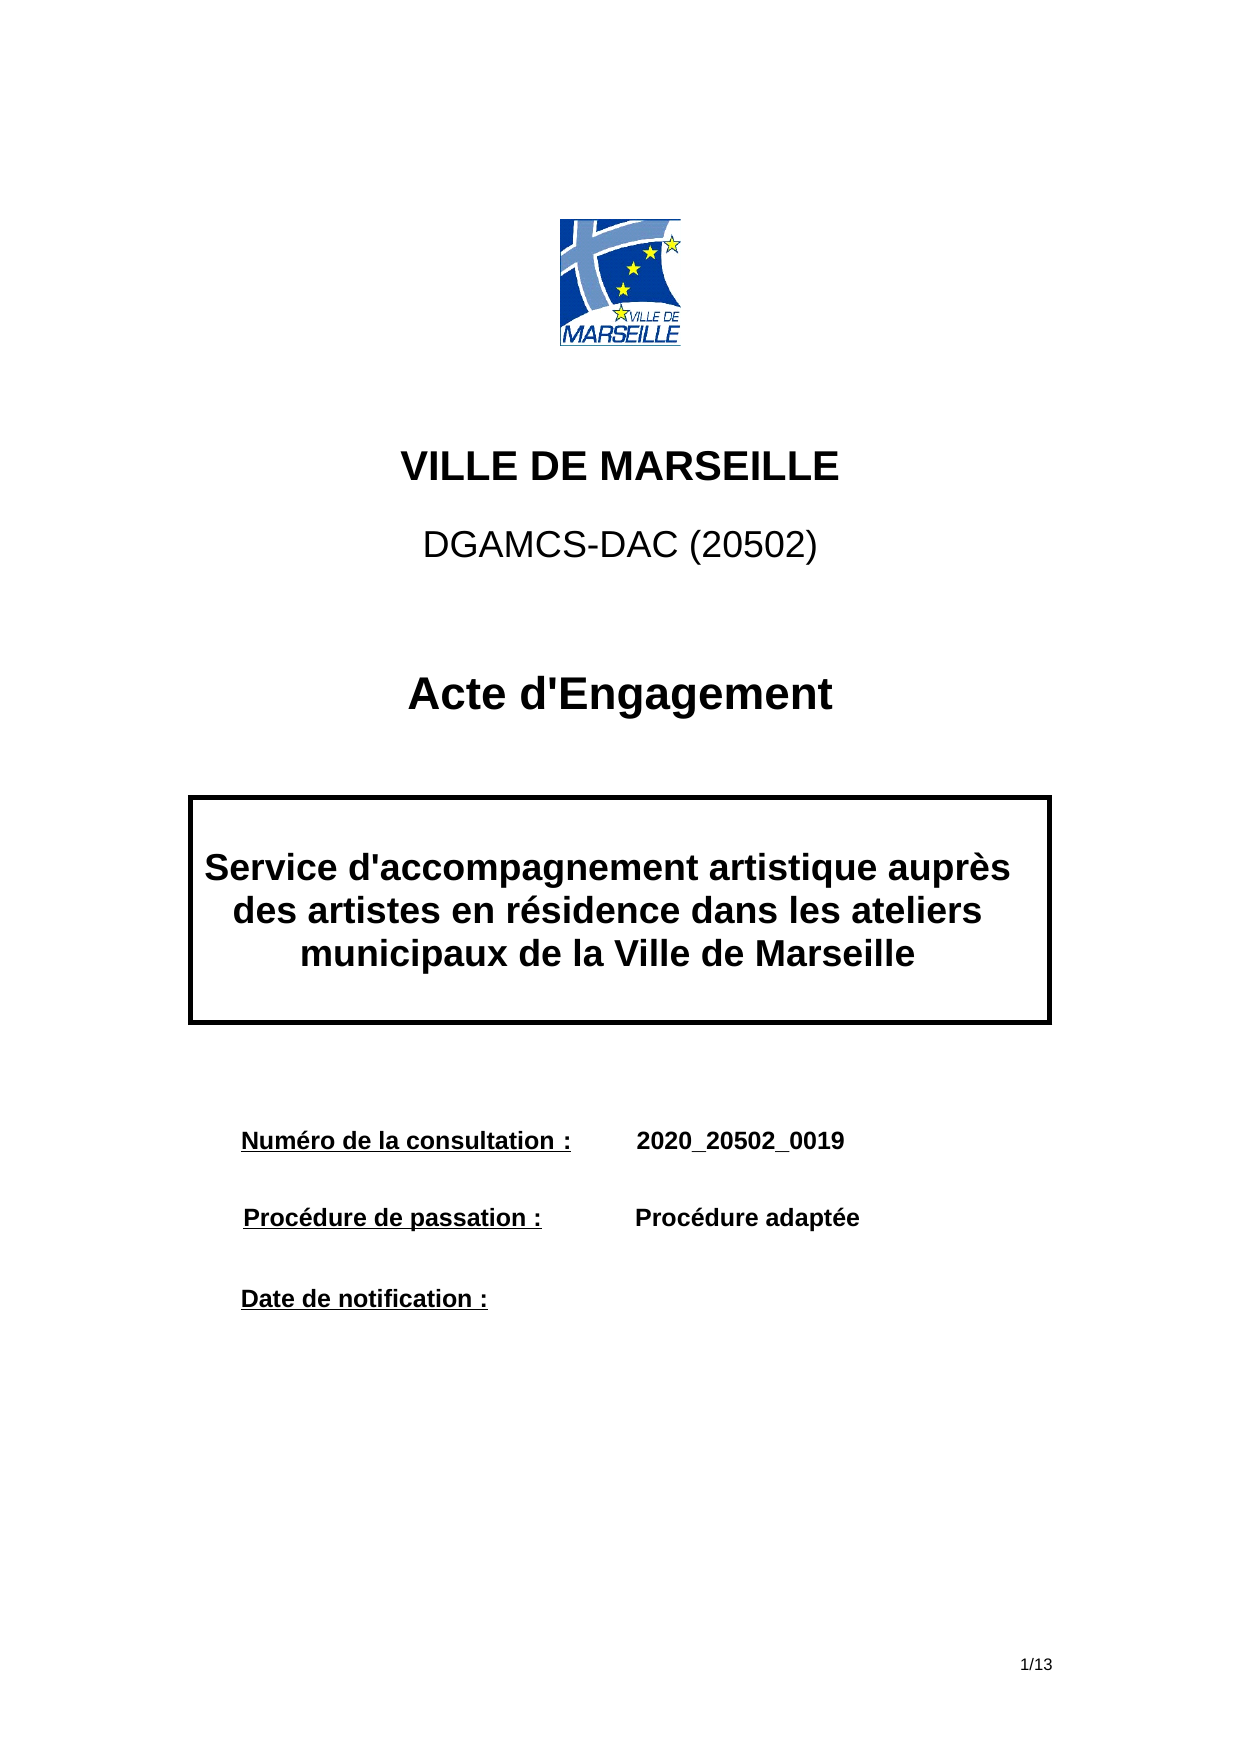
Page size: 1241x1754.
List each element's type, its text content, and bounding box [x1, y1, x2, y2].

text Procédure de passation : Procédure adaptée [243, 1203, 1052, 1231]
text Service d'accompagnement artistique auprès des artistes en résidence dans les ateliers municipaux de la Ville de Marseille [193, 838, 1047, 975]
text Numéro de la consultation : 2020_20502_0019 [241, 1126, 1052, 1155]
text VILLE DE MARSEILLE [188, 441, 1052, 489]
text Date de notification : [241, 1284, 1052, 1313]
text DGAMCS-DAC (20502) [188, 523, 1052, 566]
text Acte d'Engagement [188, 667, 1052, 719]
